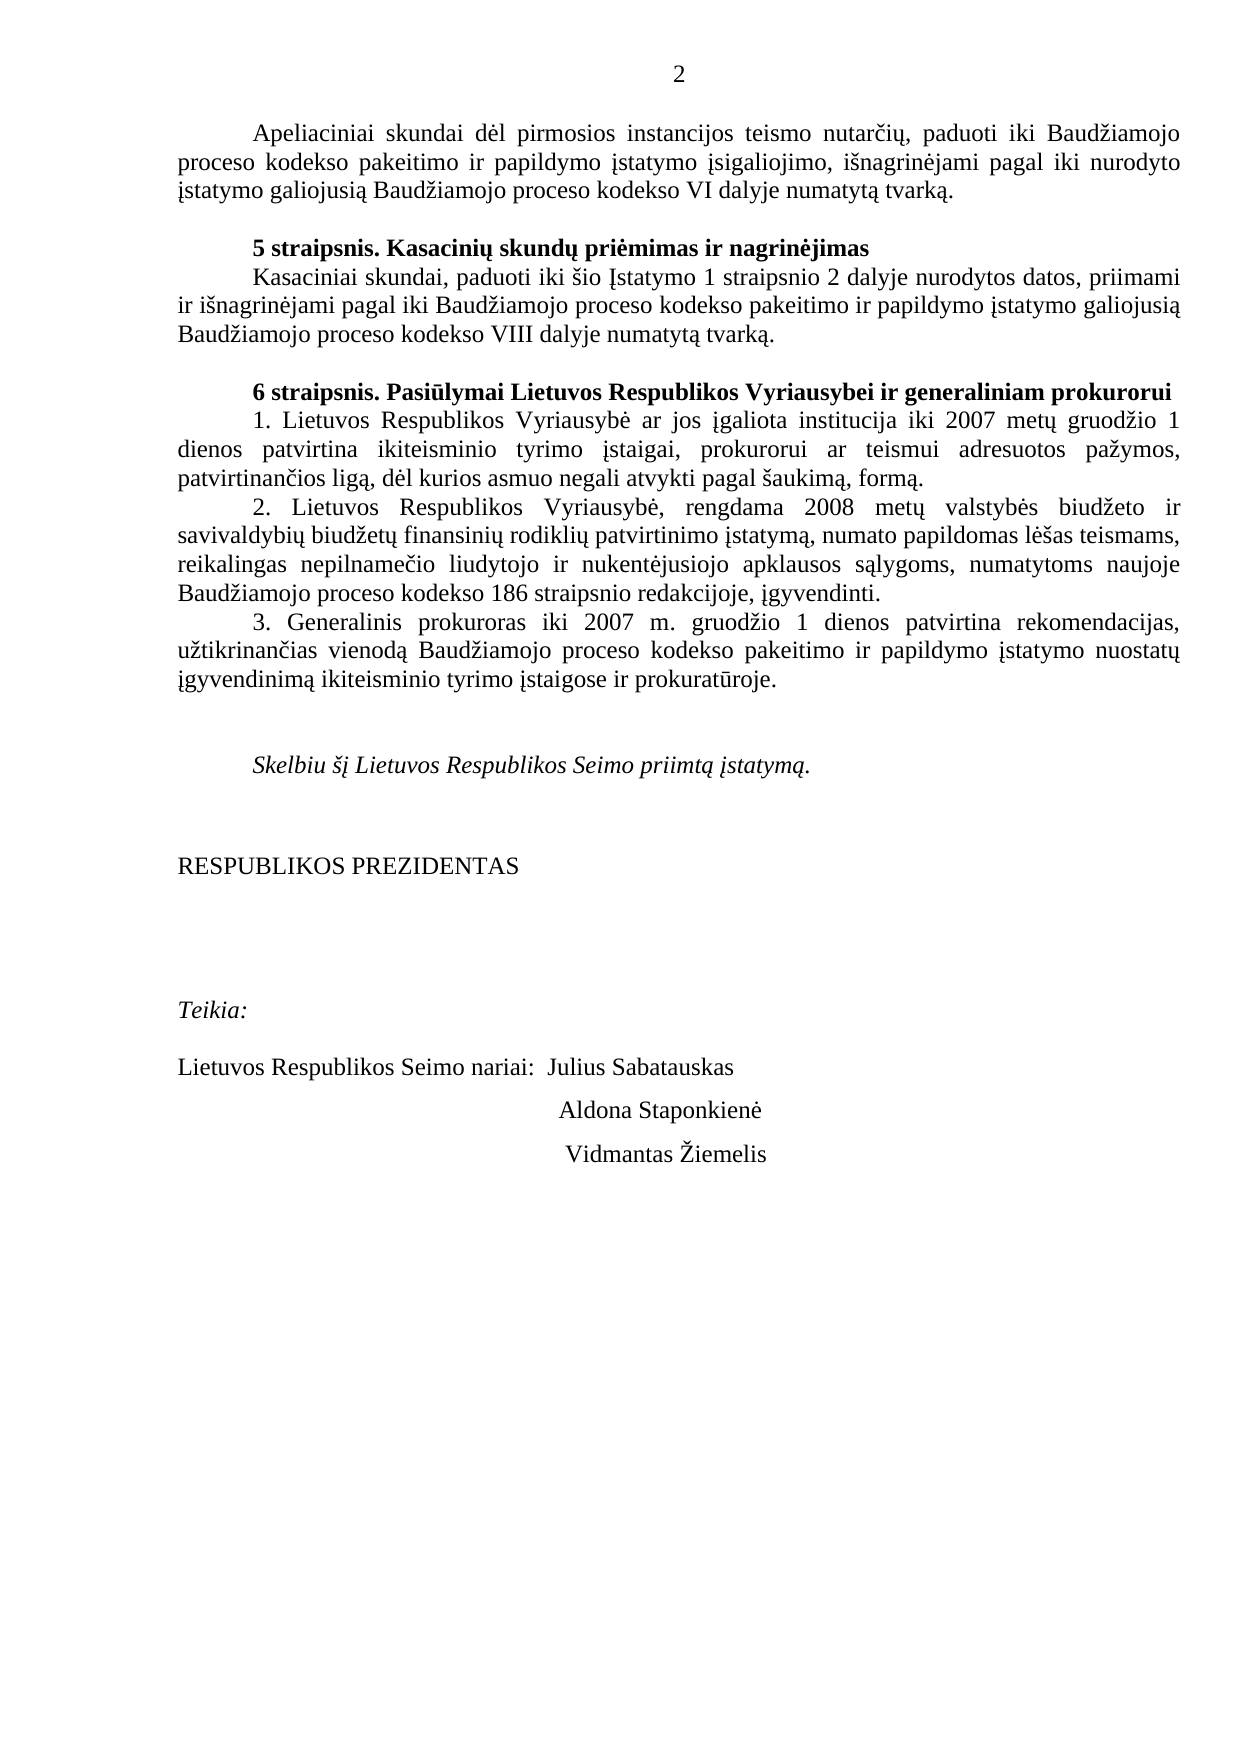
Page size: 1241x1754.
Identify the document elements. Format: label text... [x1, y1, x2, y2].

text Vidmantas Žiemelis [177, 1139, 1181, 1167]
text Lietuvos Respublikos Seimo nariai: Julius Sabatauskas [177, 1052, 1181, 1081]
text 6 straipsnis. Pasiūlymai Lietuvos Respublikos Vyriausybei ir generaliniam prokurorui [177, 377, 1181, 406]
text RESPUBLIKOS PREZIDENTAS [177, 851, 1181, 880]
text Skelbiu šį Lietuvos Respublikos Seimo priimtą įstatymą. [177, 751, 1181, 779]
text 5 straipsnis. Kasacinių skundų priėmimas ir nagrinėjimas [177, 233, 1181, 262]
text 2. Lietuvos Respublikos Vyriausybė, rengdama 2008 metų valstybės biudžeto ir savivaldybių biudžetų finansinių rodiklių patvirtinimo įstatymą, numato papildomas lėšas teismams, reikalingas nepilnamečio liudytojo ir nukentėjusiojo apklausos sąlygoms, numatytoms naujoje Baudžiamojo proceso kodekso 186 straipsnio redakcijoje, įgyvendinti. [177, 492, 1181, 607]
text 3. Generalinis prokuroras iki 2007 m. gruodžio 1 dienos patvirtina rekomendacijas, užtikrinančias vienodą Baudžiamojo proceso kodekso pakeitimo ir papildymo įstatymo nuostatų įgyvendinimą ikiteisminio tyrimo įstaigose ir prokuratūroje. [177, 607, 1181, 693]
text Teikia: [177, 995, 1181, 1024]
text Kasaciniai skundai, paduoti iki šio Įstatymo 1 straipsnio 2 dalyje nurodytos datos, priimami ir išnagrinėjami pagal iki Baudžiamojo proceso kodekso pakeitimo ir papildymo įstatymo galiojusią Baudžiamojo proceso kodekso VIII dalyje numatytą tvarką. [177, 262, 1181, 348]
text Aldona Staponkienė [177, 1096, 1181, 1124]
text 1. Lietuvos Respublikos Vyriausybė ar jos įgaliota institucija iki 2007 metų gruodžio 1 dienos patvirtina ikiteisminio tyrimo įstaigai, prokurorui ar teismui adresuotos pažymos, patvirtinančios ligą, dėl kurios asmuo negali atvykti pagal šaukimą, formą. [177, 406, 1181, 492]
text Apeliaciniai skundai dėl pirmosios instancijos teismo nutarčių, paduoti iki Baudžiamojo proceso kodekso pakeitimo ir papildymo įstatymo įsigaliojimo, išnagrinėjami pagal iki nurodyto įstatymo galiojusią Baudžiamojo proceso kodekso VI dalyje numatytą tvarką. [177, 118, 1181, 204]
